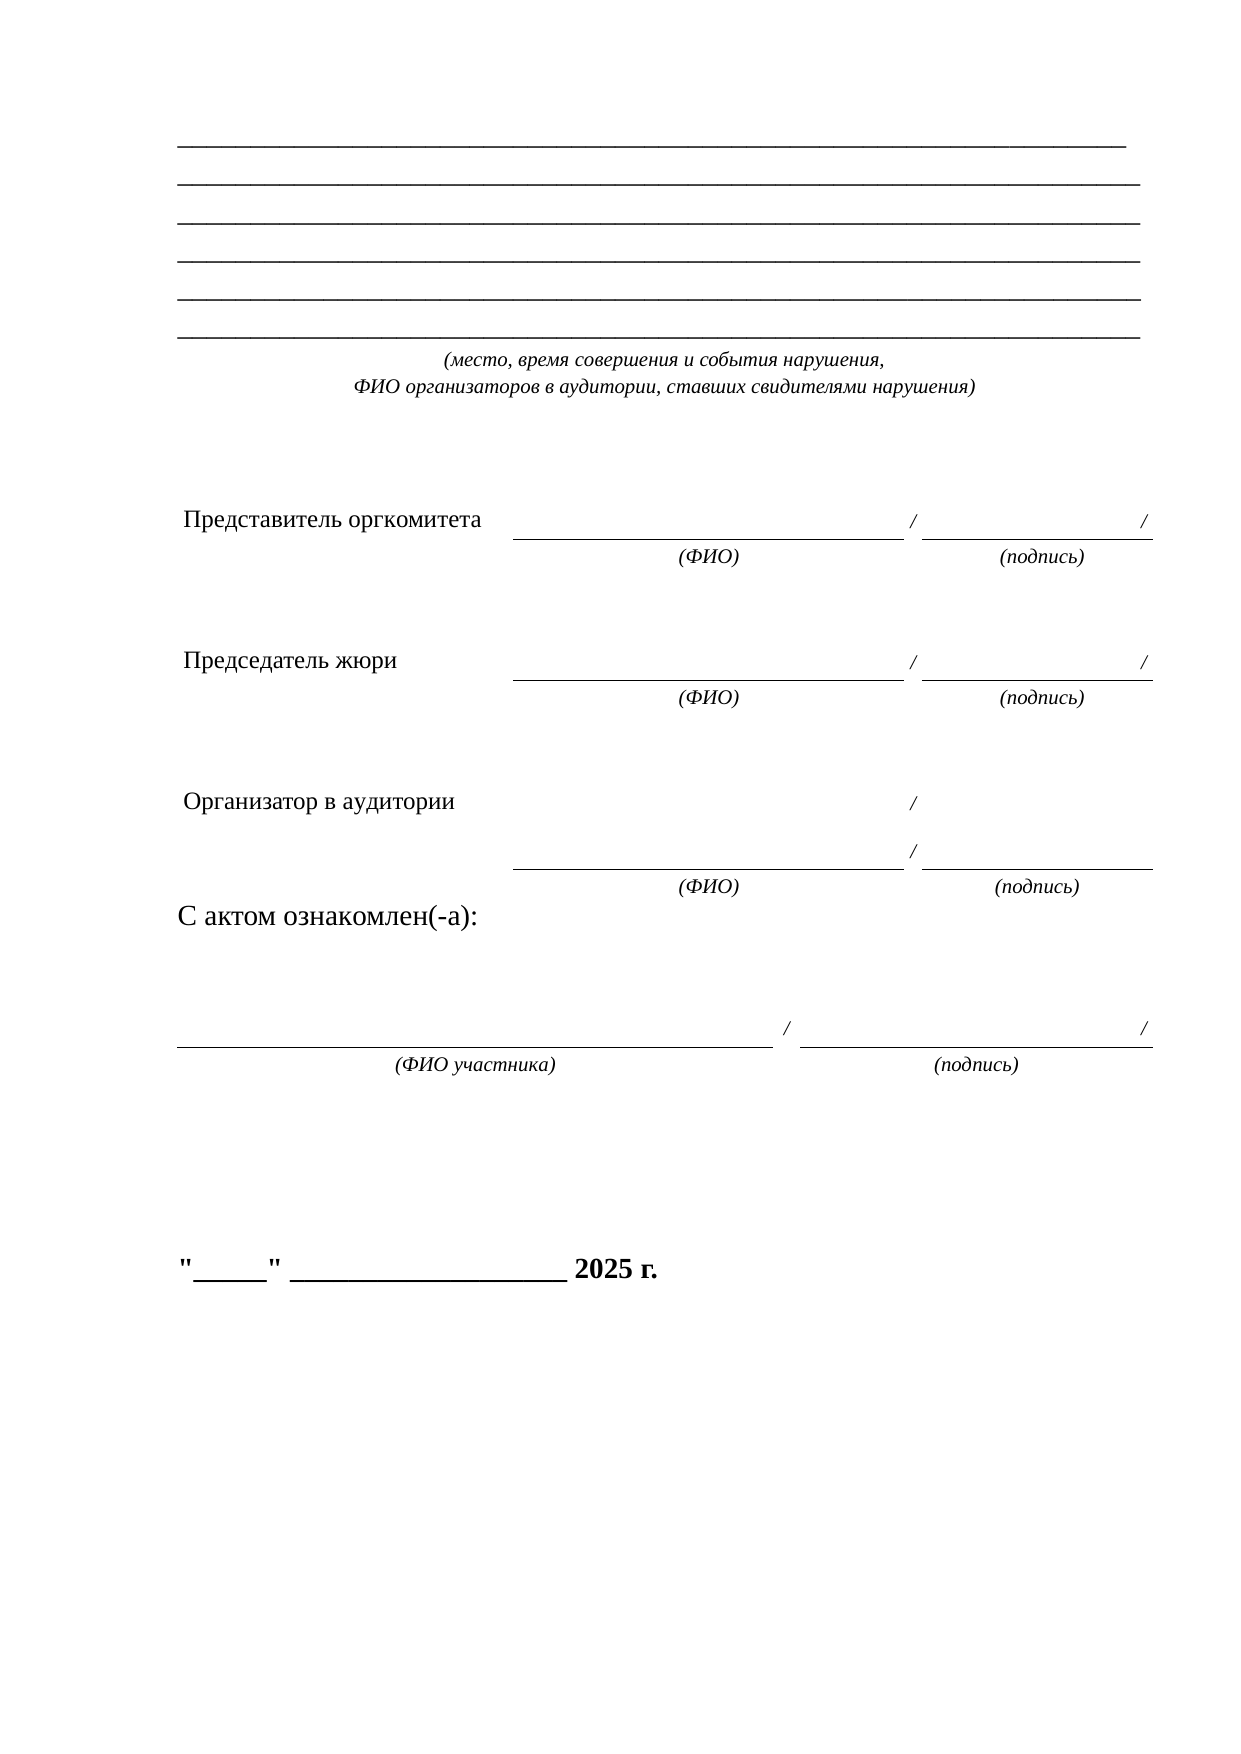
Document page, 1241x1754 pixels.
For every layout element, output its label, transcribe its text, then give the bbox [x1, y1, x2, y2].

text С актом ознакомлен(-а): [177, 898, 1154, 932]
text ФИО организаторов в аудитории, ставших свидителями нарушения) [353, 374, 1154, 398]
text / / (ФИО) (подпись) [678, 509, 1152, 568]
text Организатор в аудитории [183, 786, 483, 815]
text / [783, 1016, 792, 1040]
text Представитель оргкомитета [183, 504, 483, 533]
text "_____" ___________________ 2025 г. [177, 1251, 1154, 1285]
text / / (ФИО) (подпись) [678, 650, 1152, 709]
text (подпись) [934, 1052, 1154, 1076]
text / / [910, 791, 1154, 863]
text (ФИО участника) [395, 1052, 792, 1076]
text (место, время совершения и события нарушения, [443, 347, 1154, 371]
text (ФИО) (подпись) [678, 874, 1154, 898]
text Председатель жюри [183, 645, 483, 674]
text / [1141, 1016, 1154, 1040]
text _________________________________________________________________ __________________________________________________________________ __________________________________________________________________ __________________________________________________________________ __________________________________________________________________ __________________________________________________________________ [177, 117, 1142, 342]
